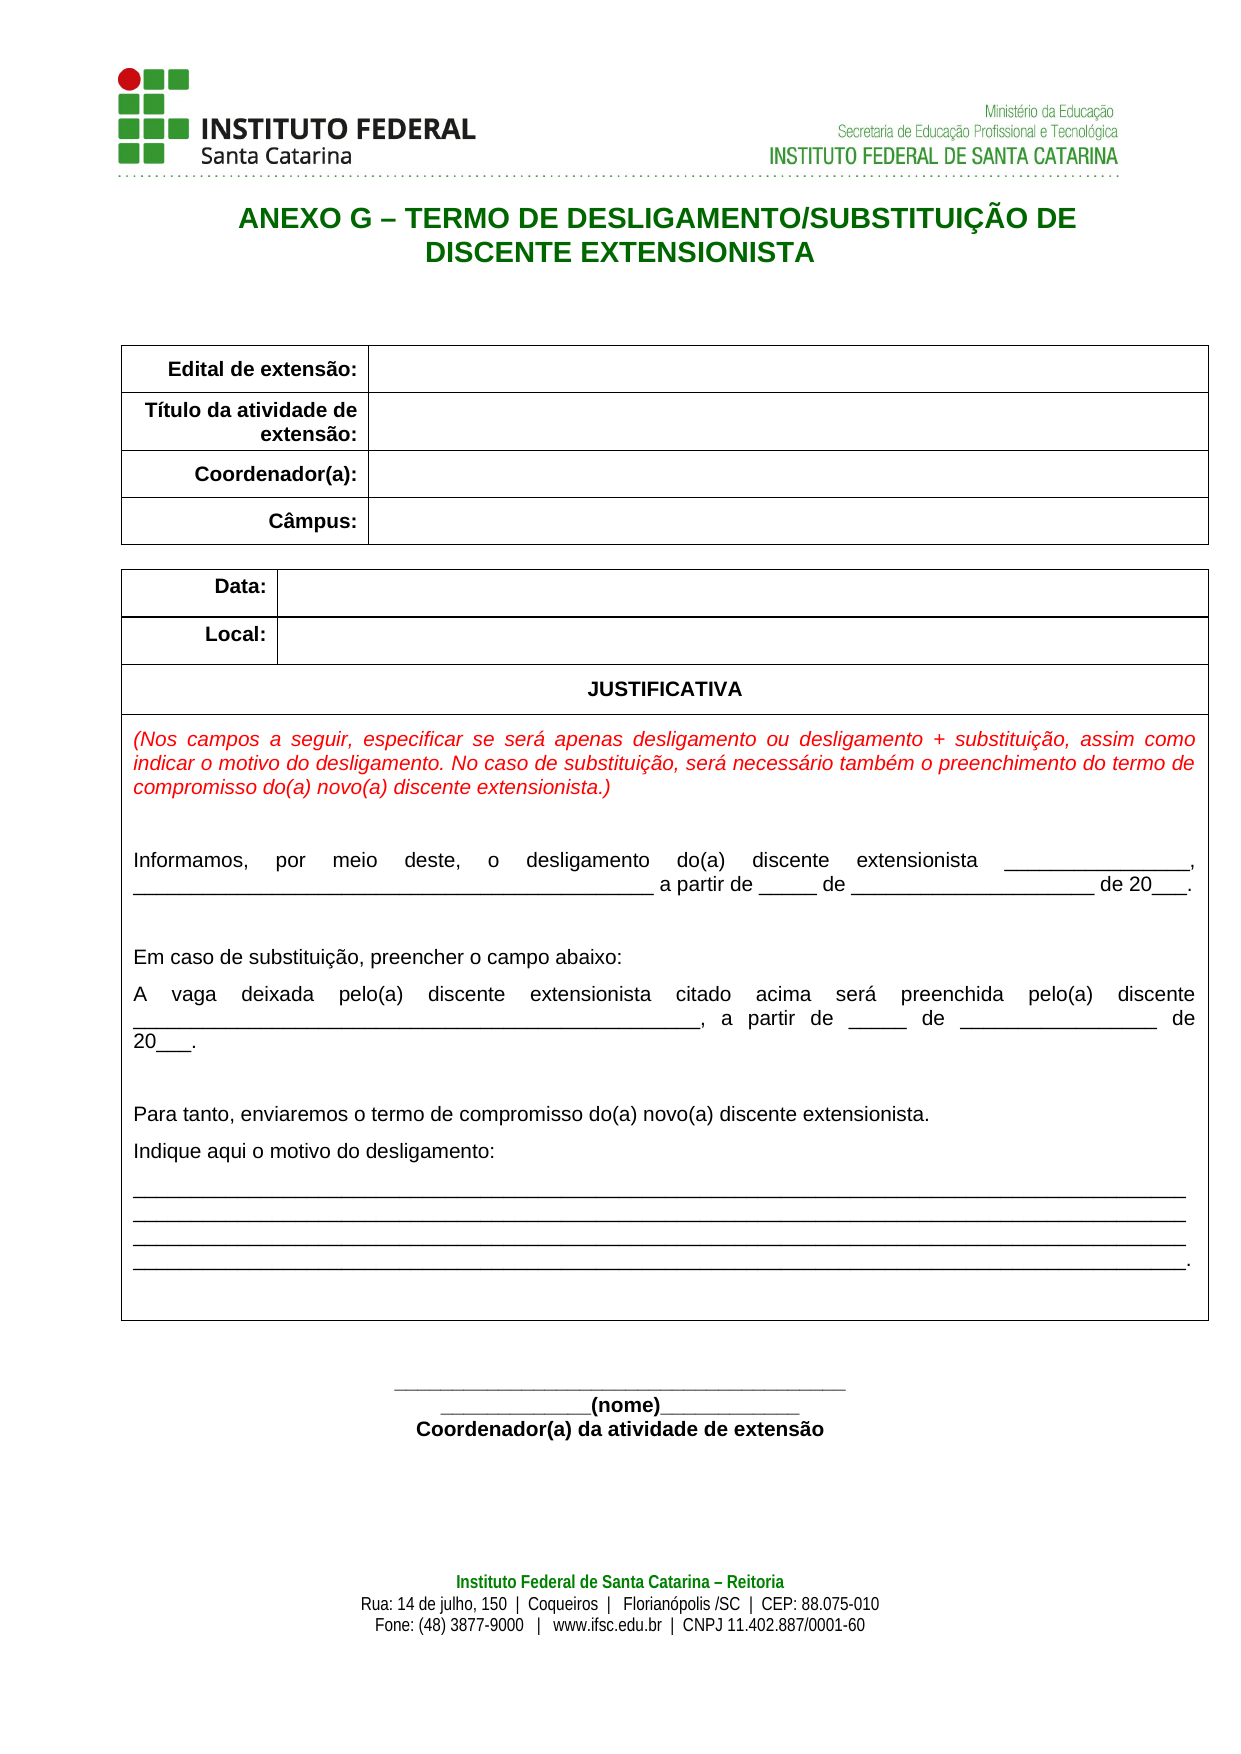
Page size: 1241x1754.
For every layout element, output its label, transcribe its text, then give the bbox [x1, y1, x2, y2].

table_header [369, 346, 1208, 392]
table_cell (Nos campos a seguir, especificar se será apenas desligamento ou desligamento + substituição, assim como indicar o motivo do desligamento. No caso de substituição, será necessário também o preenchimento do termo de compromisso do(a) novo(a) discente extensionista.) Informamos, por meio deste, o desligamento do(a) discente extensionista ________________, _____________________________________________ a partir de _____ de _____________________ de 20___. Em caso de substituição, preencher o campo abaixo: A vaga deixada pelo(a) discente extensionista citado acima será preenchida pelo(a) discente _________________________________________________, a partir de _____ de _________________ de 20___. Para tanto, enviaremos o termo de compromisso do(a) novo(a) discente extensionista. Indique aqui o motivo do desligamento: ____________________________________________________________________________________________________________________________________________________________________________________________________________________________________________________________________________________________________________________________________________________________________________. [122, 715, 1208, 1320]
table_cell Local: [122, 618, 277, 664]
table_header [278, 570, 1208, 616]
subtitle ANEXO G – TERMO DE DESLIGAMENTO/SUBSTITUIÇÃO DE DISCENTE EXTENSIONISTA [118, 201, 1122, 268]
table_cell JUSTIFICATIVA [122, 665, 1208, 714]
picture [118, 68, 1123, 177]
table_cell [369, 451, 1208, 497]
table_cell Título da atividade de extensão: [122, 393, 368, 449]
table_cell [369, 393, 1208, 449]
text _______________________________________ [118, 1369, 1122, 1393]
table_header Edital de extensão: [122, 346, 368, 392]
table_cell Câmpus: [122, 498, 368, 544]
table_header Data: [122, 570, 277, 616]
text _____________(nome)____________ [118, 1393, 1122, 1417]
text Coordenador(a) da atividade de extensão [118, 1417, 1122, 1441]
table_cell Coordenador(a): [122, 451, 368, 497]
table_cell [369, 498, 1208, 544]
table_cell [278, 618, 1208, 664]
